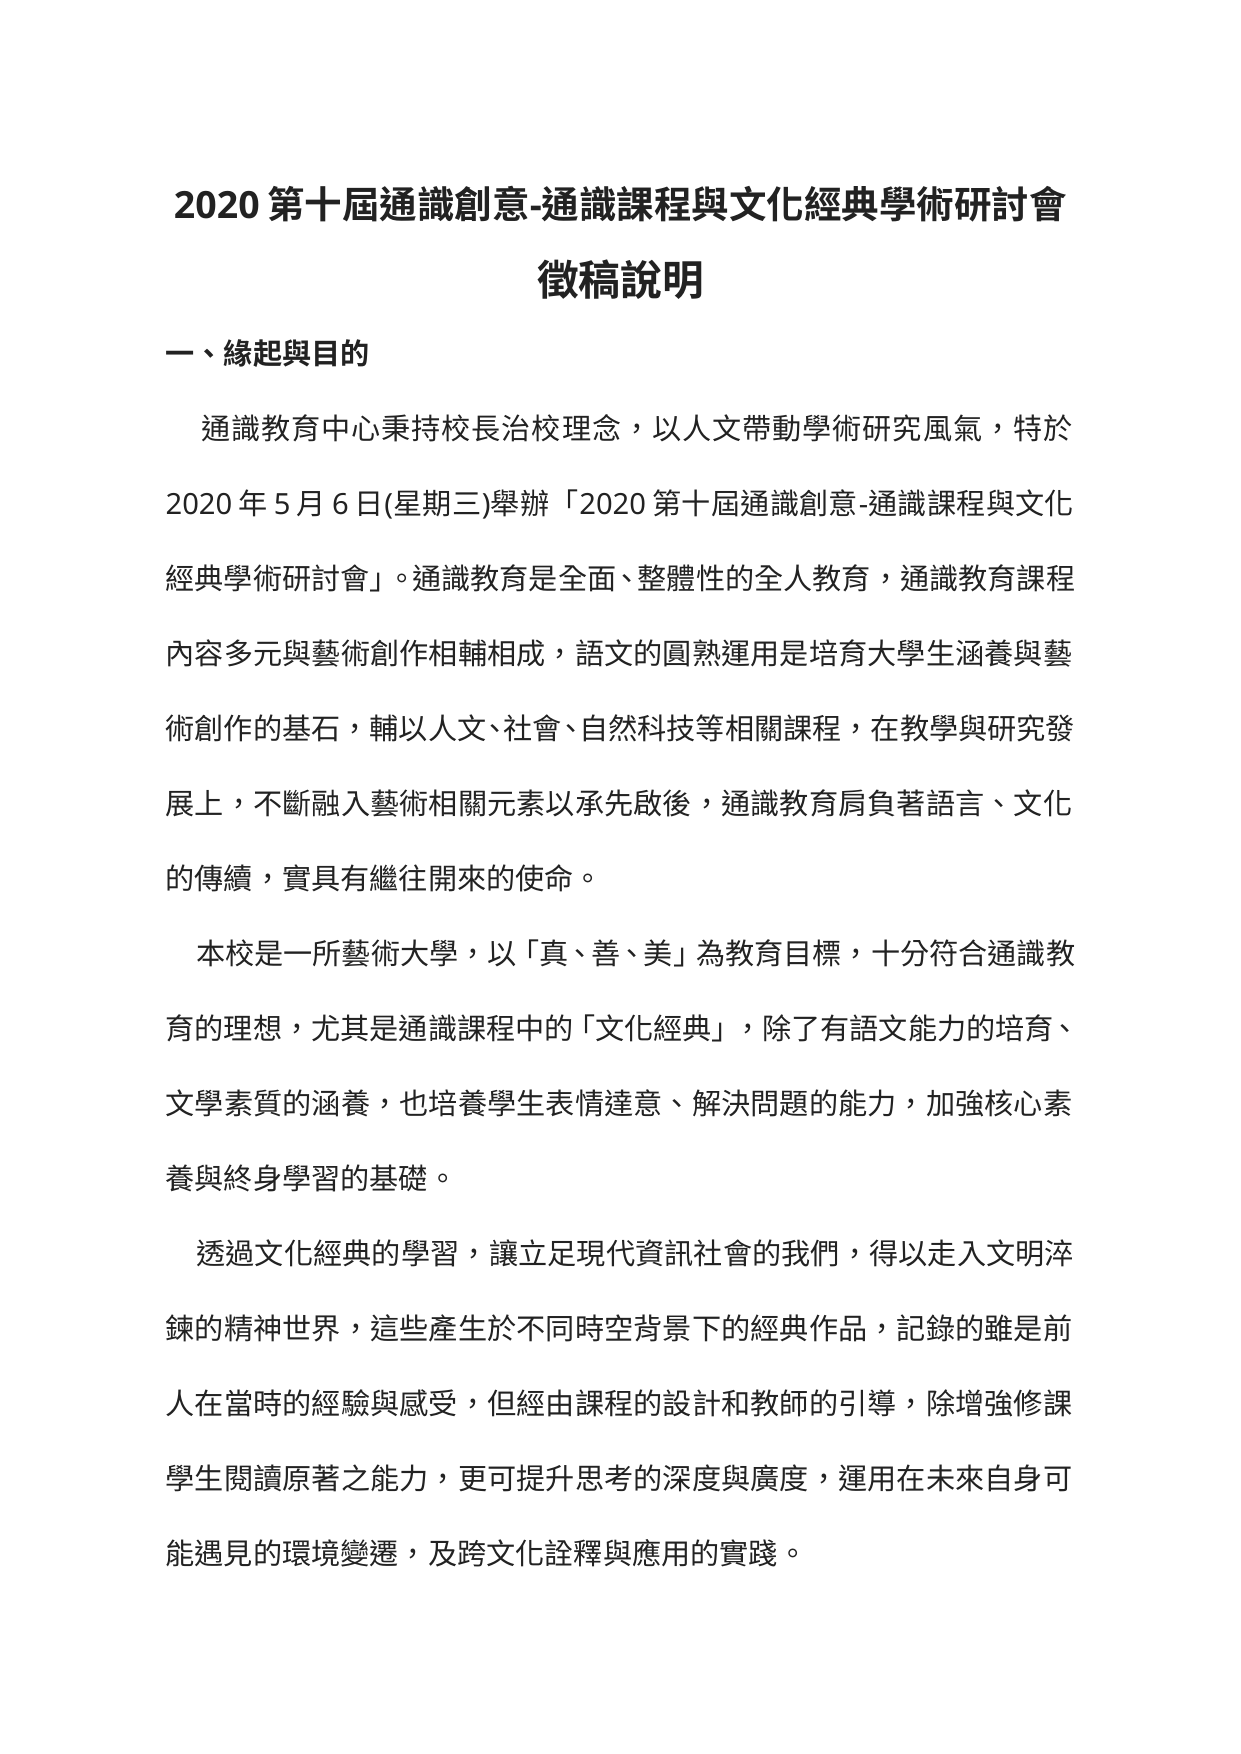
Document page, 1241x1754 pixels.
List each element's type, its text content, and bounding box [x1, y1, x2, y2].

text 2020第十屆通識創意-通識課程與文化經典學術研討會 [165, 164, 1075, 239]
text 透過文化經典的學習，讓立足現代資訊社會的我們，得以走入文明淬鍊的精神世界，這些產生於不同時空背景下的經典作品，記錄的雖是前人在當時的經驗與感受，但經由課程的設計和教師的引導，除增強修課學生閱讀原著之能力，更可提升思考的深度與廣度，運用在未來自身可能遇見的環境變遷，及跨文化詮釋與應用的實踐。 [165, 1214, 1075, 1589]
text 徵稿說明 [165, 239, 1075, 314]
text 一、緣起與目的 [165, 314, 1075, 389]
text 本校是一所藝術大學，以「真、善、美」為教育目標，十分符合通識教育的理想，尤其是通識課程中的「文化經典」，除了有語文能力的培育、文學素質的涵養，也培養學生表情達意、解決問題的能力，加強核心素養與終身學習的基礎。 [165, 914, 1075, 1214]
text 通識教育中心秉持校長治校理念，以人文帶動學術研究風氣，特於2020年5月6日(星期三)舉辦「2020第十屆通識創意-通識課程與文化經典學術研討會」。通識教育是全面、整體性的全人教育，通識教育課程內容多元與藝術創作相輔相成，語文的圓熟運用是培育大學生涵養與藝術創作的基石，輔以人文、社會、自然科技等相關課程，在教學與研究發展上，不斷融入藝術相關元素以承先啟後，通識教育肩負著語言、文化的傳續，實具有繼往開來的使命。 [165, 389, 1075, 914]
